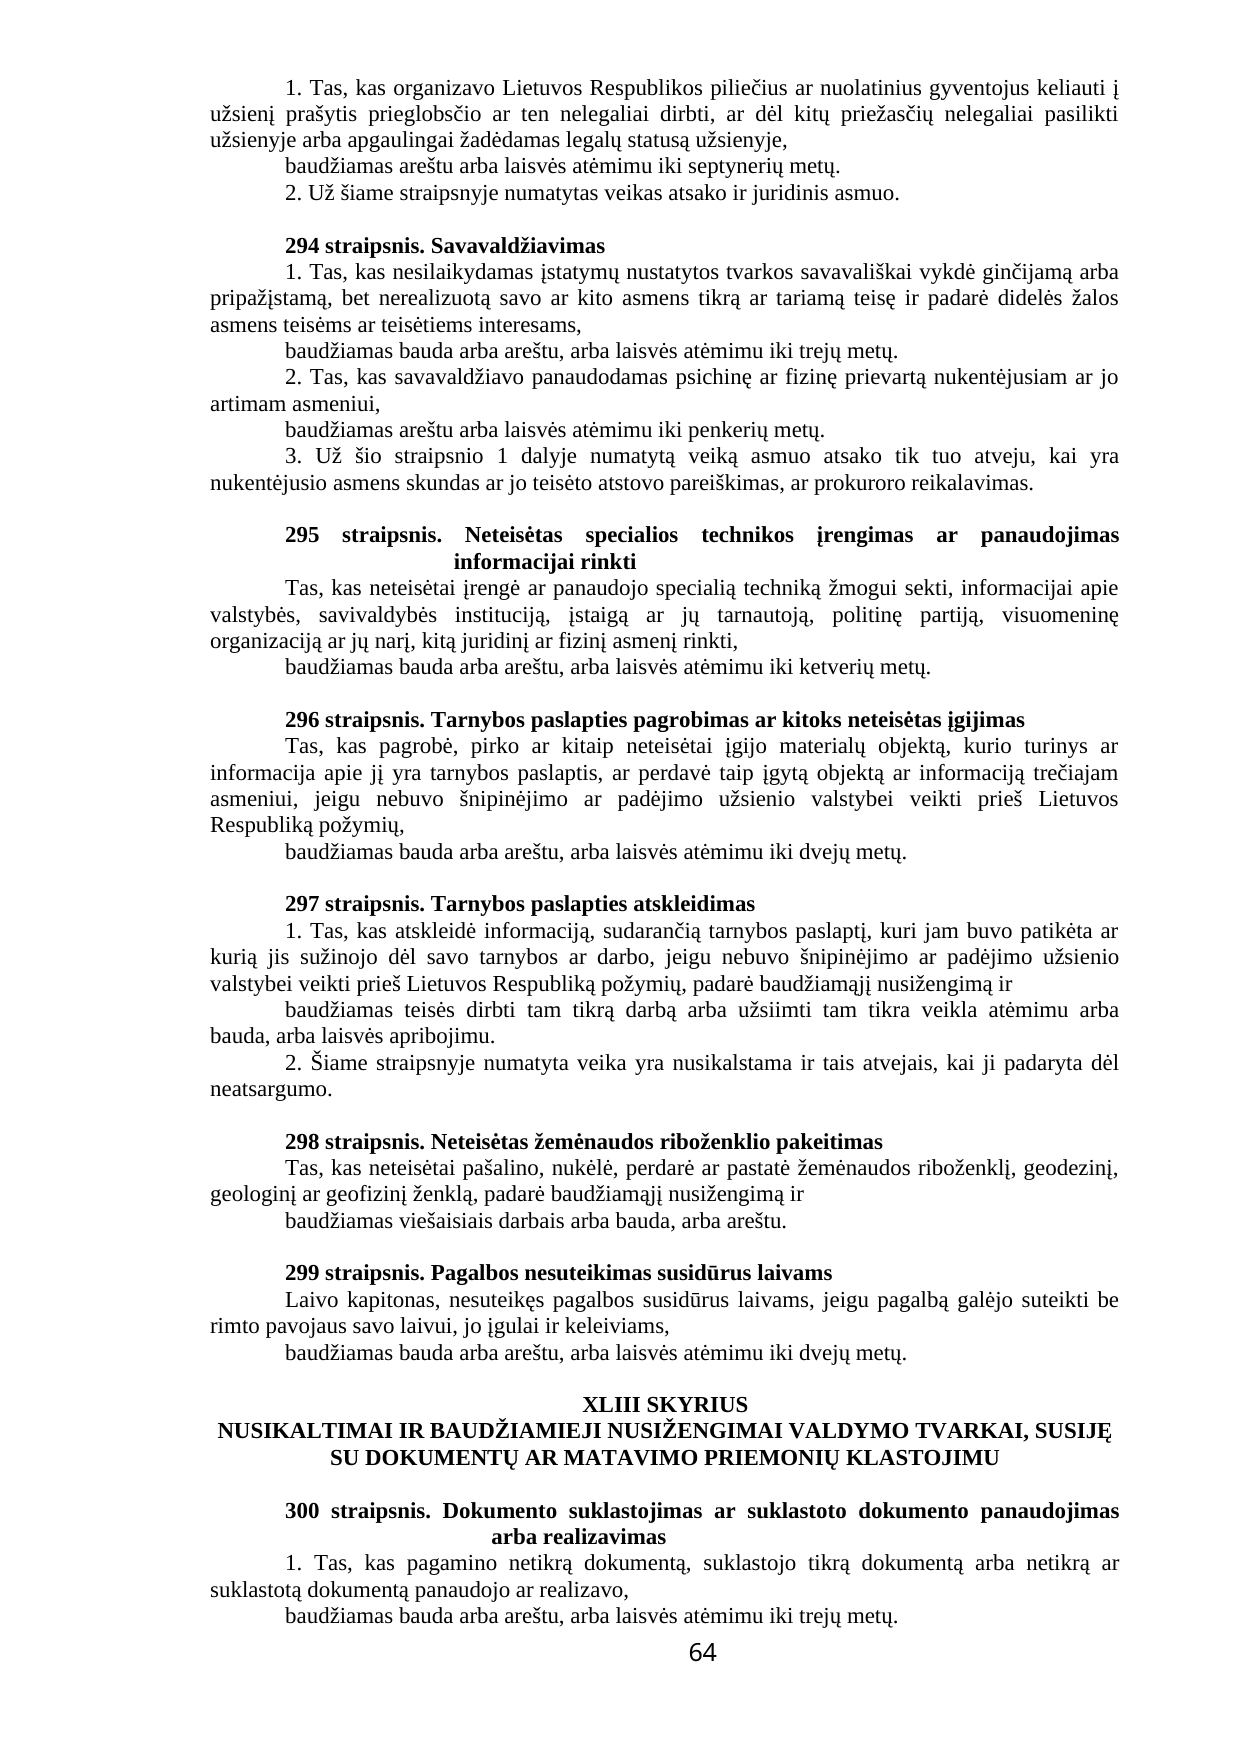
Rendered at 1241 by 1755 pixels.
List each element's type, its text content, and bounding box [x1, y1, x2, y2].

text NUSIKALTIMAI IR BAUDŽIAMIEJI NUSIŽENGIMAI VALDYMO TVARKAI, SUSIJĘ SU DOKUMENTŲ AR MATAVIMO PRIEMONIŲ KLASTOJIMU [210, 1418, 1120, 1470]
text Tas, kas neteisėtai įrengė ar panaudojo specialią techniką žmogui sekti, informacijai apie valstybės, savivaldybės instituciją, įstaigą ar jų tarnautoją, politinę partiją, visuomeninę organizaciją ar jų narį, kitą juridinį ar fizinį asmenį rinkti, [210, 574, 1120, 653]
text 1. Tas, kas nesilaikydamas įstatymų nustatytos tvarkos savavališkai vykdė ginčijamą arba pripažįstamą, bet nerealizuotą savo ar kito asmens tikrą ar tariamą teisę ir padarė didelės žalos asmens teisėms ar teisėtiems interesams, [210, 258, 1120, 337]
text Tas, kas neteisėtai pašalino, nukėlė, perdarė ar pastatė žemėnaudos riboženklį, geodezinį, geologinį ar geofizinį ženklą, padarė baudžiamąjį nusižengimą ir [210, 1154, 1120, 1207]
text 1. Tas, kas organizavo Lietuvos Respublikos piliečius ar nuolatinius gyventojus keliauti į užsienį prašytis prieglobsčio ar ten nelegaliai dirbti, ar dėl kitų priežasčių nelegaliai pasilikti užsienyje arba apgaulingai žadėdamas legalų statusą užsienyje, [210, 73, 1120, 153]
text 295 straipsnis. Neteisėtas specialios technikos įrengimas ar panaudojimas informacijai rinkti [285, 522, 1120, 574]
text 1. Tas, kas pagamino netikrą dokumentą, suklastojo tikrą dokumentą arba netikrą ar suklastotą dokumentą panaudojo ar realizavo, [210, 1549, 1120, 1602]
text 299 straipsnis. Pagalbos nesuteikimas susidūrus laivams [210, 1259, 1120, 1286]
text 296 straipsnis. Tarnybos paslapties pagrobimas ar kitoks neteisėtas įgijimas [285, 706, 1120, 732]
text baudžiamas bauda arba areštu, arba laisvės atėmimu iki dvejų metų. [210, 838, 1120, 864]
text baudžiamas areštu arba laisvės atėmimu iki septynerių metų. [210, 153, 1120, 179]
text baudžiamas teisės dirbti tam tikrą darbą arba užsiimti tam tikra veikla atėmimu arba bauda, arba laisvės apribojimu. [210, 996, 1120, 1049]
text baudžiamas bauda arba areštu, arba laisvės atėmimu iki dvejų metų. [210, 1338, 1120, 1365]
text Tas, kas pagrobė, pirko ar kitaip neteisėtai įgijo materialų objektą, kurio turinys ar informacija apie jį yra tarnybos paslaptis, ar perdavė taip įgytą objektą ar informaciją trečiajam asmeniui, jeigu nebuvo šnipinėjimo ar padėjimo užsienio valstybei veikti prieš Lietuvos Respubliką požymių, [210, 732, 1120, 838]
text baudžiamas bauda arba areštu, arba laisvės atėmimu iki ketverių metų. [210, 653, 1120, 680]
text 298 straipsnis. Neteisėtas žemėnaudos riboženklio pakeitimas [210, 1128, 1120, 1154]
text 2. Už šiame straipsnyje numatytas veikas atsako ir juridinis asmuo. [210, 179, 1120, 205]
text 300 straipsnis. Dokumento suklastojimas ar suklastoto dokumento panaudojimas arba realizavimas [285, 1497, 1120, 1549]
text 297 straipsnis. Tarnybos paslapties atskleidimas [210, 891, 1120, 917]
text baudžiamas areštu arba laisvės atėmimu iki penkerių metų. [210, 416, 1120, 442]
text 1. Tas, kas atskleidė informaciją, sudarančią tarnybos paslaptį, kuri jam buvo patikėta ar kurią jis sužinojo dėl savo tarnybos ar darbo, jeigu nebuvo šnipinėjimo ar padėjimo užsienio valstybei veikti prieš Lietuvos Respubliką požymių, padarė baudžiamąjį nusižengimą ir [210, 917, 1120, 996]
text 294 straipsnis. Savavaldžiavimas [210, 232, 1120, 258]
text 2. Šiame straipsnyje numatyta veika yra nusikalstama ir tais atvejais, kai ji padaryta dėl neatsargumo. [210, 1049, 1120, 1101]
text baudžiamas bauda arba areštu, arba laisvės atėmimu iki trejų metų. [210, 1602, 1120, 1628]
text Laivo kapitonas, nesuteikęs pagalbos susidūrus laivams, jeigu pagalbą galėjo suteikti be rimto pavojaus savo laivui, jo įgulai ir keleiviams, [210, 1286, 1120, 1338]
text baudžiamas viešaisiais darbais arba bauda, arba areštu. [210, 1207, 1120, 1233]
text baudžiamas bauda arba areštu, arba laisvės atėmimu iki trejų metų. [210, 337, 1120, 363]
text 2. Tas, kas savavaldžiavo panaudodamas psichinę ar fizinę prievartą nukentėjusiam ar jo artimam asmeniui, [210, 363, 1120, 416]
text XLIII SKYRIUS [210, 1391, 1120, 1418]
text 3. Už šio straipsnio 1 dalyje numatytą veiką asmuo atsako tik tuo atveju, kai yra nukentėjusio asmens skundas ar jo teisėto atstovo pareiškimas, ar prokuroro reikalavimas. [210, 442, 1120, 495]
